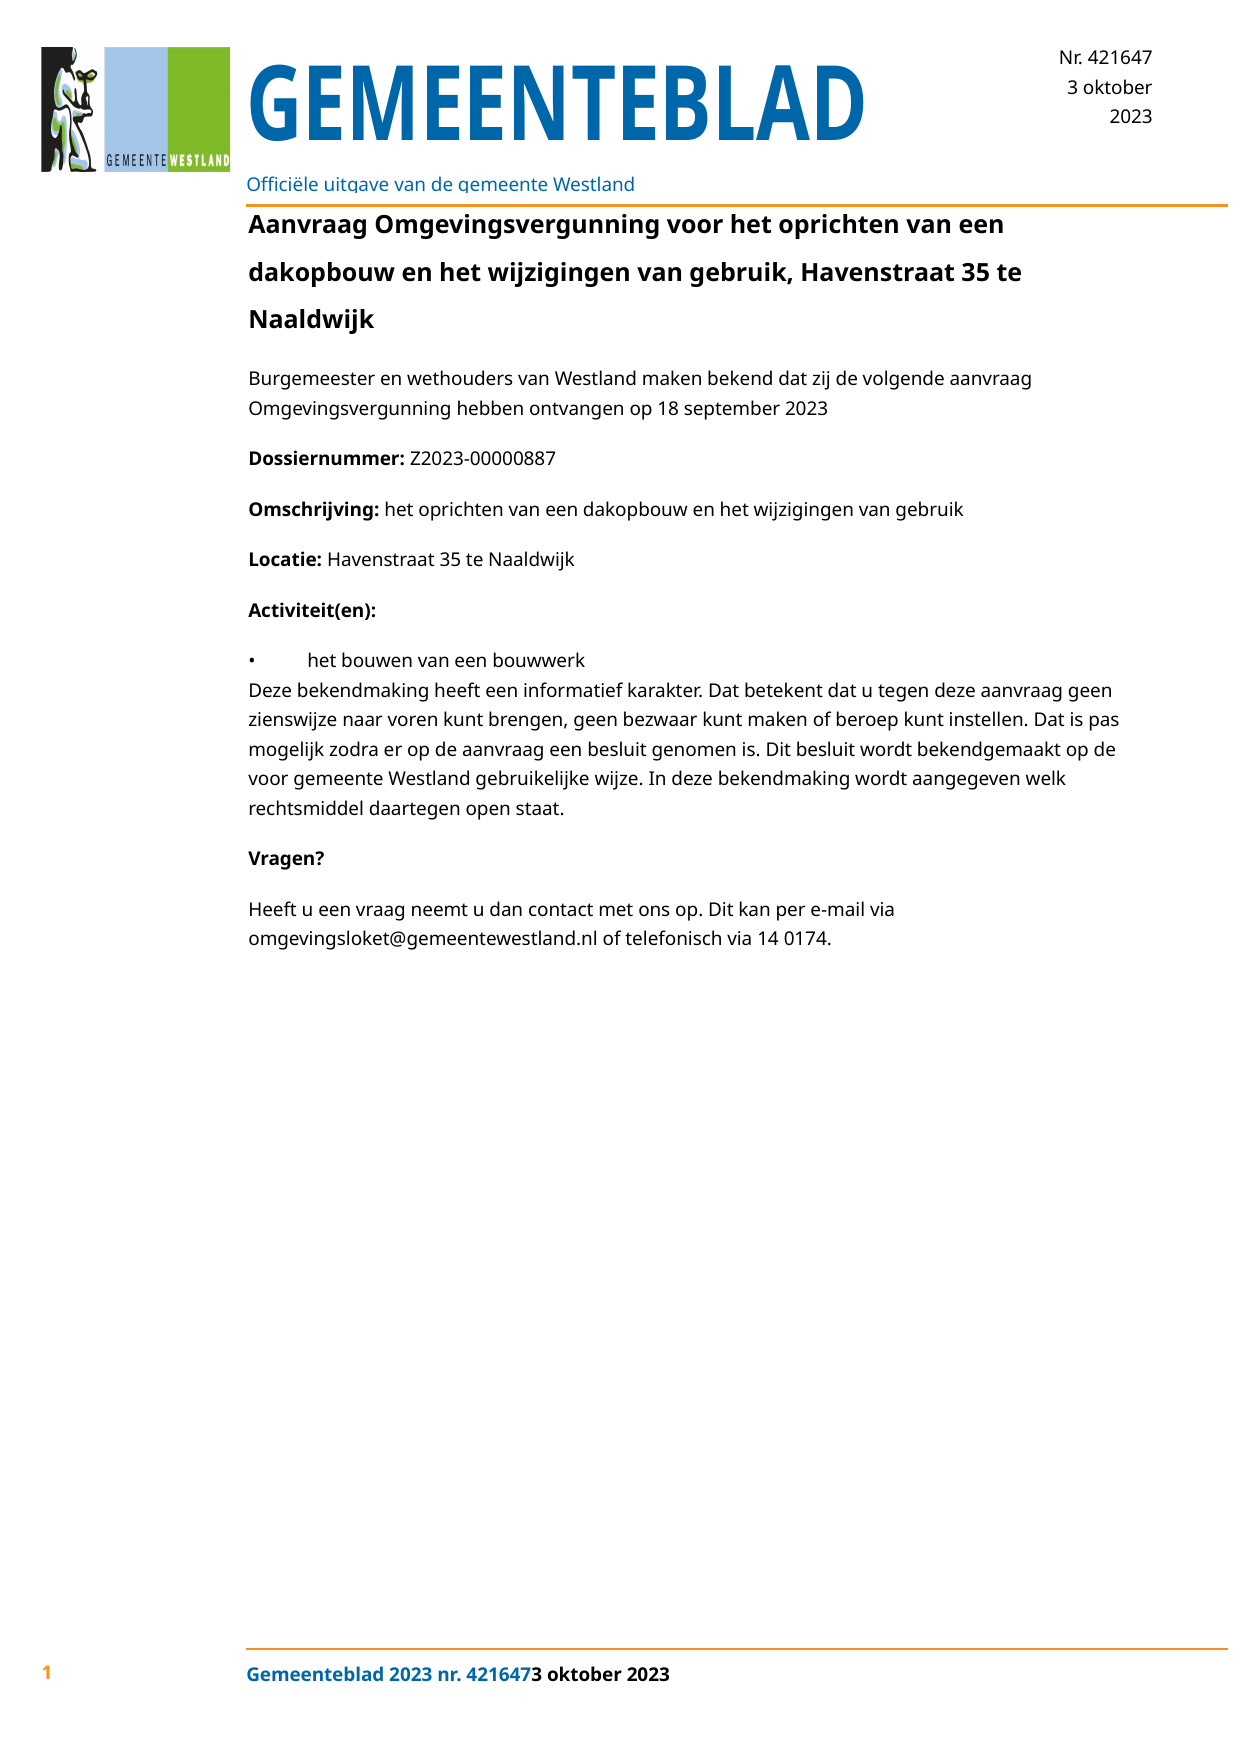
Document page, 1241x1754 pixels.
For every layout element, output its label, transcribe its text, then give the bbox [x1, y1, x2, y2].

text Dossiernummer: Z2023-00000887 [248, 446, 1152, 471]
text Heeft u een vraag neemt u dan contact met ons op. Dit kan per e-mail via omgevingsloket@gemeentewestland.nl of telefonisch via 14 0174. [248, 896, 1152, 951]
text Burgemeester en wethouders van Westland maken bekend dat zij de volgende aanvraag Omgevingsvergunning hebben ontvangen op 18 september 2023 [248, 366, 1152, 421]
text Vragen? [248, 846, 1152, 871]
text Omschrijving: het oprichten van een dakopbouw en het wijzigingen van gebruik [248, 496, 1152, 522]
picture [41, 47, 231, 172]
text Deze bekendmaking heeft een informatief karakter. Dat betekent dat u tegen deze aanvraag geen zienswijze naar voren kunt brengen, geen bezwaar kunt maken of beroep kunt instellen. Dat is pas mogelijk zodra er op de aanvraag een besluit genomen is. Dit besluit wordt bekendgemaakt op de voor gemeente Westland gebruikelijke wijze. In deze bekendmaking wordt aangegeven welk rechtsmiddel daartegen open staat. [248, 677, 1152, 821]
text Locatie: Havenstraat 35 te Naaldwijk [248, 546, 1152, 572]
text Aanvraag Omgevingsvergunning voor het oprichten van een dakopbouw en het wijzigingen van gebruik, Havenstraat 35 te Naaldwijk [248, 207, 1152, 336]
list het bouwen van een bouwwerk [248, 647, 1152, 673]
text Activiteit(en): [248, 597, 1152, 622]
